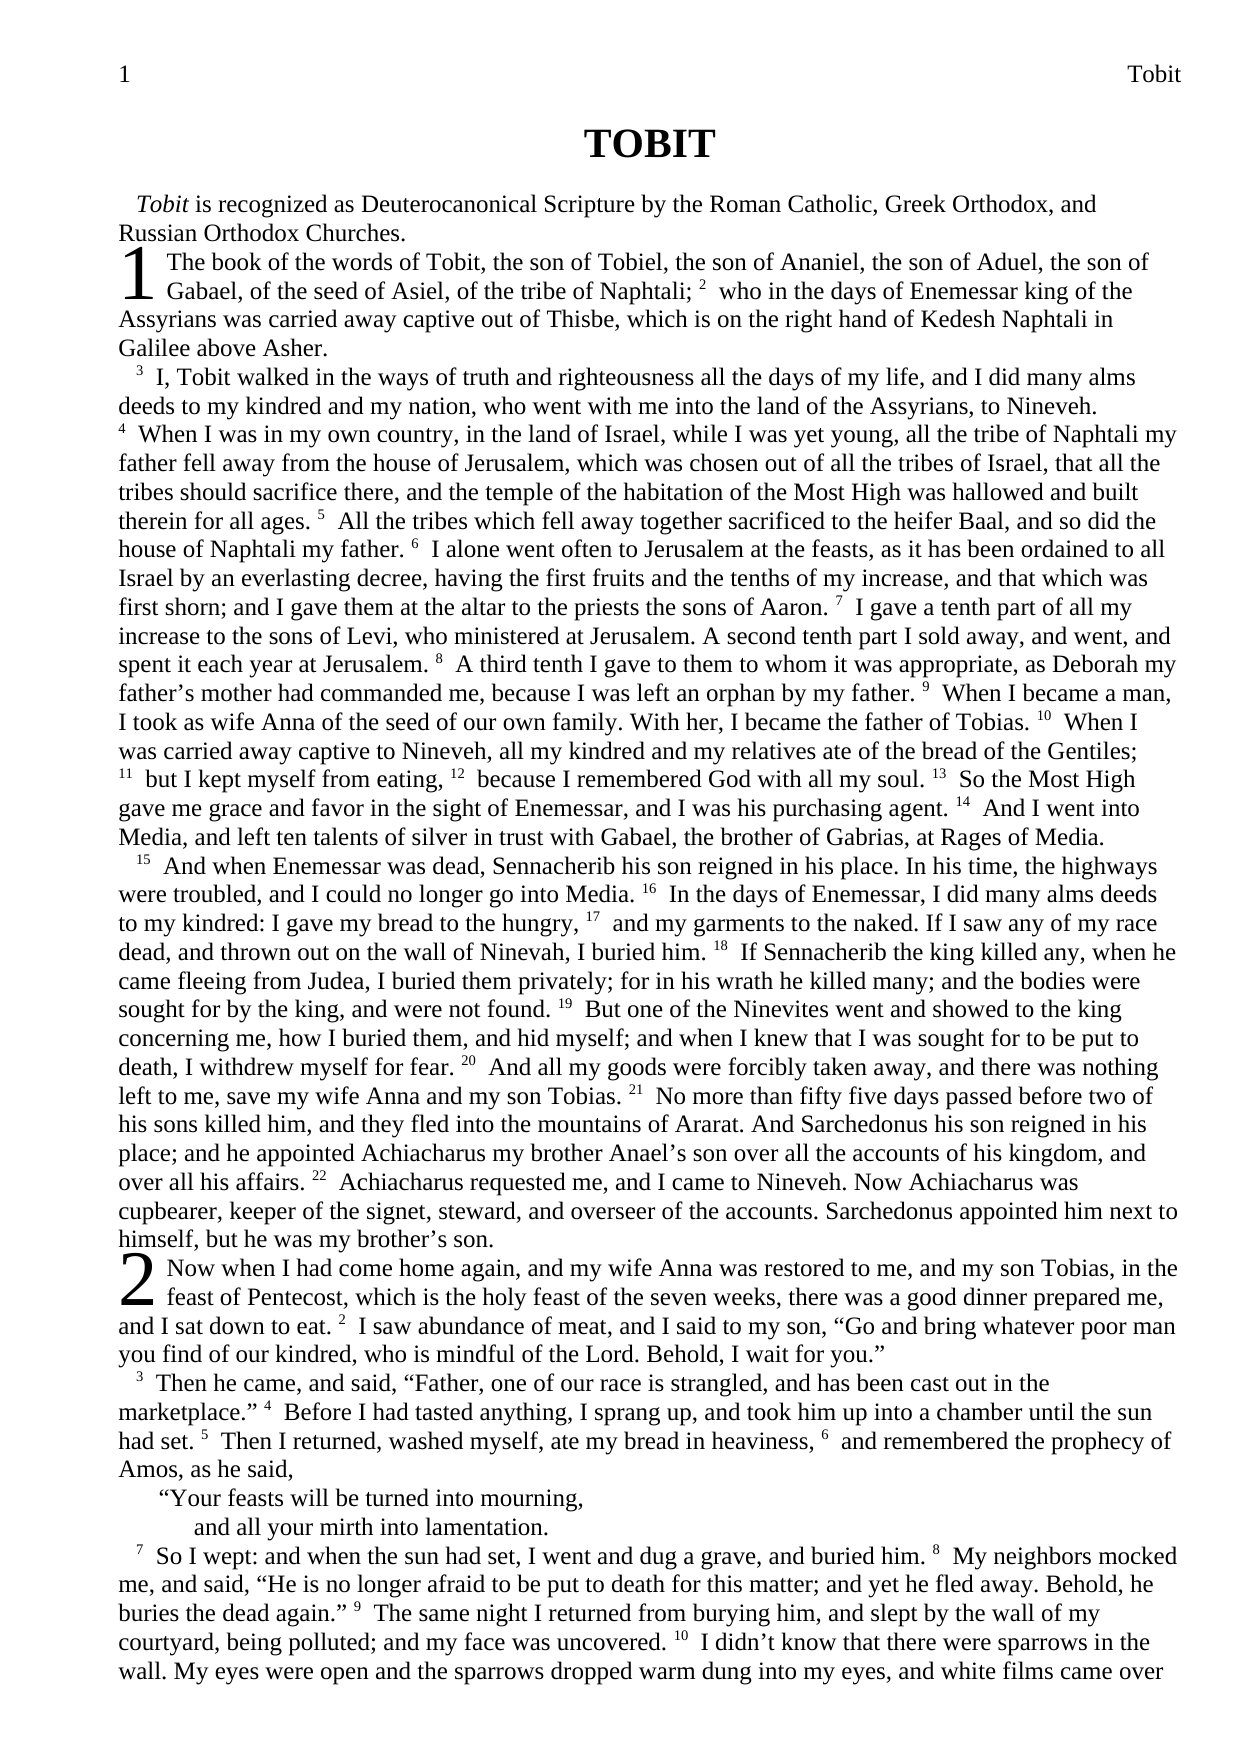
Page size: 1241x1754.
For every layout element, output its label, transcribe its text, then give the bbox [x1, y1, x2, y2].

text 3 Then he came, and said, “Father, one of our race is strangled, and has been cast out in the marketplace.” 4 Before I had tasted anything, I sprang up, and took him up into a chamber until the sun had set. 5 Then I returned, washed myself, ate my bread in heaviness, 6 and remembered the prophecy of Amos, as he said, [118, 1368, 1181, 1483]
text 2Now when I had come home again, and my wife Anna was restored to me, and my son Tobias, in the feast of Pentecost, which is the holy feast of the seven weeks, there was a good dinner prepared me, and I sat down to eat. 2 I saw abundance of meat, and I said to my son, “Go and bring whatever poor man you find of our kindred, who is mindful of the Lord. Behold, I wait for you.” [118, 1253, 1181, 1368]
text “Your feasts will be turned into mourning, [158, 1483, 1181, 1512]
text 3 I, Tobit walked in the ways of truth and righteousness all the days of my life, and I did many alms deeds to my kindred and my nation, who went with me into the land of the Assyrians, to Nineveh. 4 When I was in my own country, in the land of Israel, while I was yet young, all the tribe of Naphtali my father fell away from the house of Jerusalem, which was chosen out of all the tribes of Israel, that all the tribes should sacrifice there, and the temple of the habitation of the Most High was hallowed and built therein for all ages. 5 All the tribes which fell away together sacrificed to the heifer Baal, and so did the house of Naphtali my father. 6 I alone went often to Jerusalem at the feasts, as it has been ordained to all Israel by an everlasting decree, having the first fruits and the tenths of my increase, and that which was first shorn; and I gave them at the altar to the priests the sons of Aaron. 7 I gave a tenth part of all my increase to the sons of Levi, who ministered at Jerusalem. A second tenth part I sold away, and went, and spent it each year at Jerusalem. 8 A third tenth I gave to them to whom it was appropriate, as Deborah my father’s mother had commanded me, because I was left an orphan by my father. 9 When I became a man, I took as wife Anna of the seed of our own family. With her, I became the father of Tobias. 10 When I was carried away captive to Nineveh, all my kindred and my relatives ate of the bread of the Gentiles; 11 but I kept myself from eating, 12 because I remembered God with all my soul. 13 So the Most High gave me grace and favor in the sight of Enemessar, and I was his purchasing agent. 14 And I went into Media, and left ten talents of silver in trust with Gabael, the brother of Gabrias, at Rages of Media. [118, 362, 1181, 851]
text TOBIT [118, 118, 1181, 166]
text 7 So I wept: and when the sun had set, I went and dug a grave, and buried him. 8 My neighbors mocked me, and said, “He is no longer afraid to be put to death for this matter; and yet he fled away. Behold, he buries the dead again.” 9 The same night I returned from burying him, and slept by the wall of my courtyard, being polluted; and my face was uncovered. 10 I didn’t know that there were sparrows in the wall. My eyes were open and the sparrows dropped warm dung into my eyes, and white films came over [118, 1541, 1181, 1684]
text 15 And when Enemessar was dead, Sennacherib his son reigned in his place. In his time, the highways were troubled, and I could no longer go into Media. 16 In the days of Enemessar, I did many alms deeds to my kindred: I gave my bread to the hungry, 17 and my garments to the naked. If I saw any of my race dead, and thrown out on the wall of Ninevah, I buried him. 18 If Sennacherib the king killed any, when he came fleeing from Judea, I buried them privately; for in his wrath he killed many; and the bodies were sought for by the king, and were not found. 19 But one of the Ninevites went and showed to the king concerning me, how I buried them, and hid myself; and when I knew that I was sought for to be put to death, I withdrew myself for fear. 20 And all my goods were forcibly taken away, and there was nothing left to me, save my wife Anna and my son Tobias. 21 No more than fifty five days passed before two of his sons killed him, and they fled into the mountains of Ararat. And Sarchedonus his son reigned in his place; and he appointed Achiacharus my brother Anael’s son over all the accounts of his kingdom, and over all his affairs. 22 Achiacharus requested me, and I came to Nineveh. Now Achiacharus was cupbearer, keeper of the signet, steward, and overseer of the accounts. Sarchedonus appointed him next to himself, but he was my brother’s son. [118, 851, 1181, 1253]
text and all your mirth into lamentation. [194, 1512, 1181, 1541]
text Tobit is recognized as Deuterocanonical Scripture by the Roman Catholic, Greek Orthodox, and Russian Orthodox Churches. [118, 189, 1181, 247]
text 1The book of the words of Tobit, the son of Tobiel, the son of Ananiel, the son of Aduel, the son of Gabael, of the seed of Asiel, of the tribe of Naphtali; 2 who in the days of Enemessar king of the Assyrians was carried away captive out of Thisbe, which is on the right hand of Kedesh Naphtali in Galilee above Asher. [118, 247, 1181, 362]
